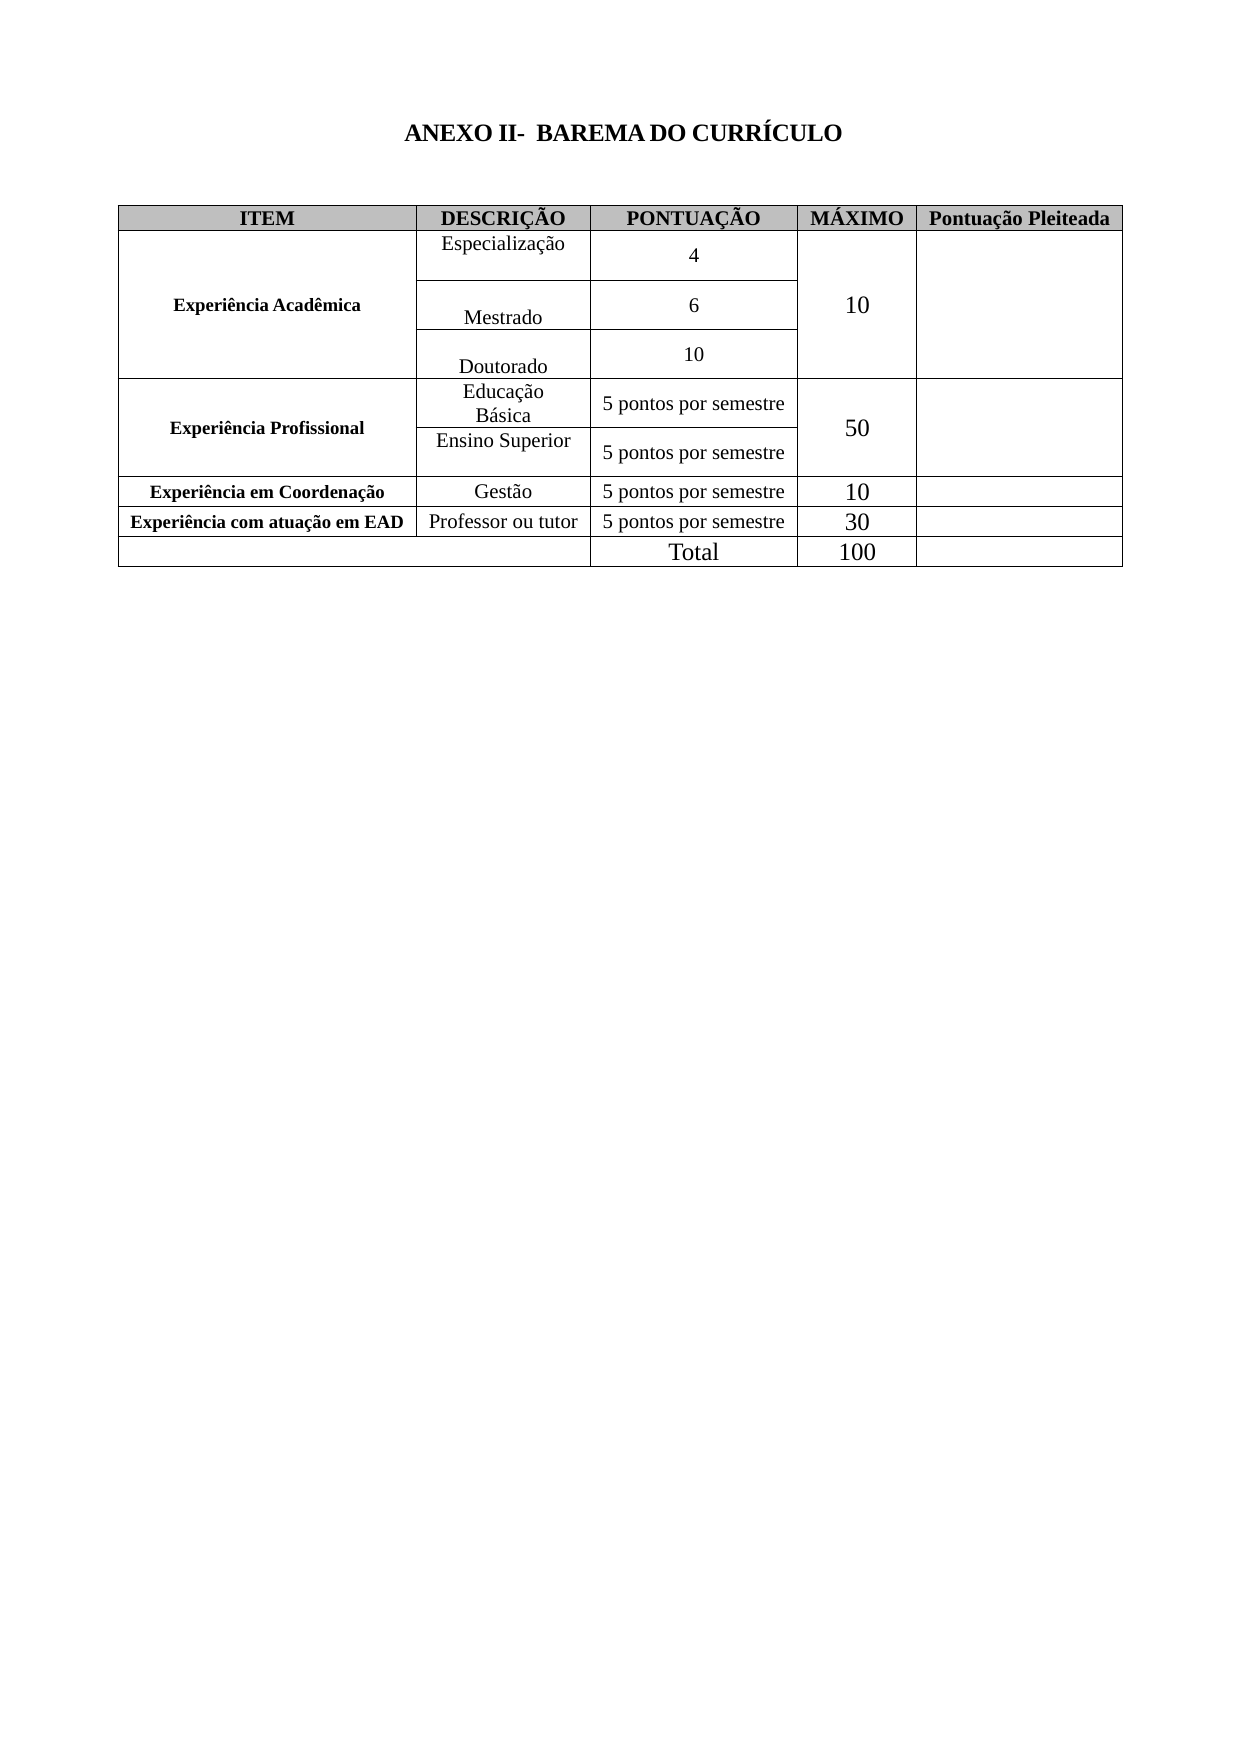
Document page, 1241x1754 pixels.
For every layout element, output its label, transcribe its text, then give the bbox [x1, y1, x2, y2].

table_cell 10 [798, 477, 916, 506]
table_cell 100 [798, 537, 916, 566]
table_cell [917, 231, 1122, 378]
table_cell Experiência Profissional [119, 379, 416, 476]
table_cell [119, 537, 590, 566]
table_header DESCRIÇÃO [417, 206, 590, 230]
table_cell Especialização [417, 231, 590, 279]
table_cell Experiência Acadêmica [119, 231, 416, 378]
text ANEXO II- BAREMA DO CURRÍCULO [289, 118, 958, 147]
table_cell 5 pontos por semestre [591, 379, 797, 427]
table_cell 30 [798, 507, 916, 536]
table_cell Experiência em Coordenação [119, 477, 416, 506]
table_cell 10 [591, 330, 797, 378]
table_cell Educação Básica [417, 379, 590, 427]
table_cell 5 pontos por semestre [591, 477, 797, 506]
table_cell 10 [798, 231, 916, 378]
table_cell [917, 477, 1122, 506]
table_cell Gestão [417, 477, 590, 506]
table_cell 6 [591, 281, 797, 329]
table_cell [917, 507, 1122, 536]
table_cell Professor ou tutor [417, 507, 590, 536]
table_header Pontuação Pleiteada [917, 206, 1122, 230]
table_cell 50 [798, 379, 916, 476]
table_cell Mestrado [417, 281, 590, 329]
table_cell Doutorado [417, 330, 590, 378]
table_cell Total [591, 537, 797, 566]
table_cell 4 [591, 231, 797, 279]
table_cell Experiência com atuação em EAD [119, 507, 416, 536]
table_cell 5 pontos por semestre [591, 507, 797, 536]
table_header PONTUAÇÃO [591, 206, 797, 230]
table_header MÁXIMO [798, 206, 916, 230]
table_cell 5 pontos por semestre [591, 428, 797, 476]
table_header ITEM [119, 206, 416, 230]
table_cell [917, 379, 1122, 476]
table_cell [917, 537, 1122, 566]
table_cell Ensino Superior [417, 428, 590, 476]
